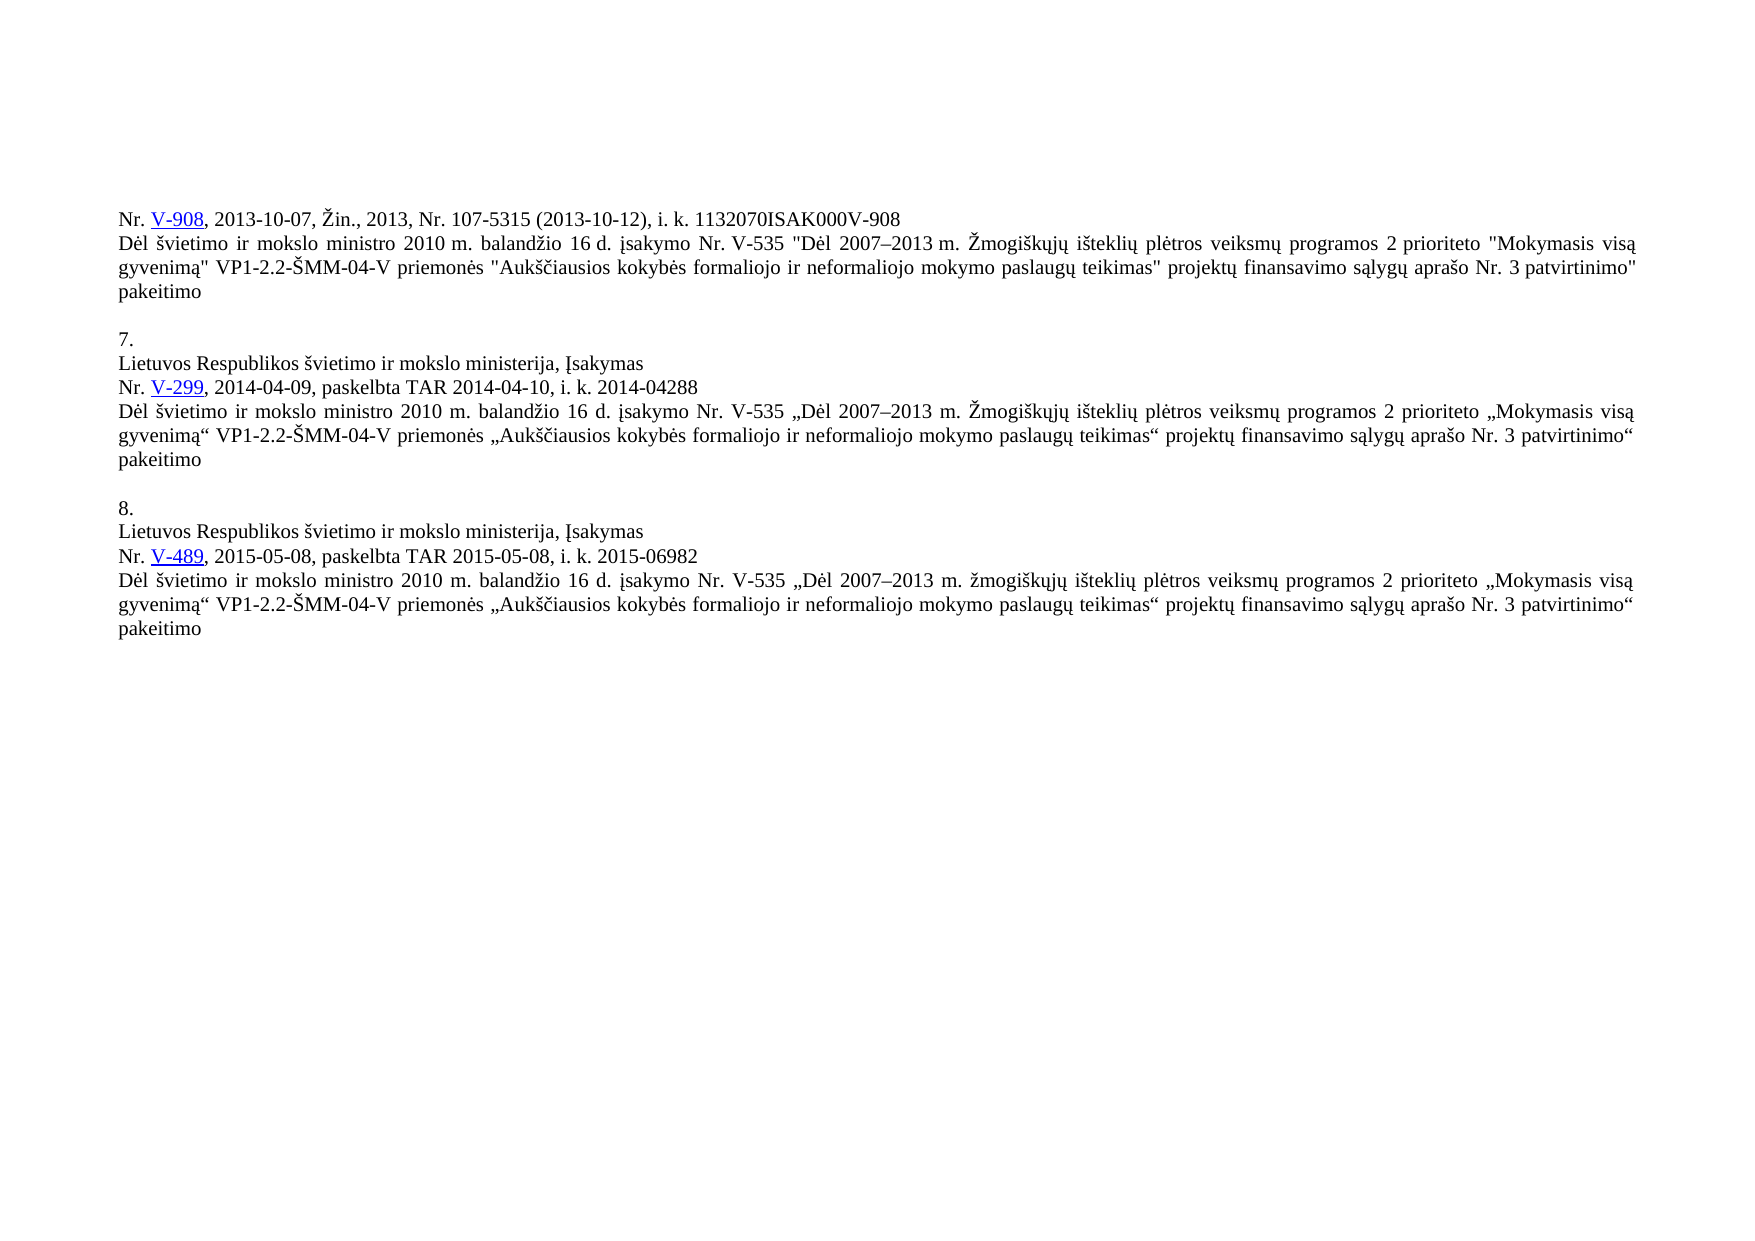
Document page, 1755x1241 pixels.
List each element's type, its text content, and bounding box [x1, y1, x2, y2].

text Dėl švietimo ir mokslo ministro 2010 m. balandžio 16 d. įsakymo Nr. V-535 „Dėl 2007–2013 m. Žmogiškųjų išteklių plėtros veiksmų programos 2 prioriteto „Mokymasis visą gyvenimą“ VP1-2.2-ŠMM-04-V priemonės „Aukščiausios kokybės formaliojo ir neformaliojo mokymo paslaugų teikimas“ projektų finansavimo sąlygų aprašo Nr. 3 patvirtinimo“ pakeitimo [118, 399, 1636, 471]
text Dėl švietimo ir mokslo ministro 2010 m. balandžio 16 d. įsakymo Nr. V-535 "Dėl 2007–2013 m. Žmogiškųjų išteklių plėtros veiksmų programos 2 prioriteto "Mokymasis visą gyvenimą" VP1-2.2-ŠMM-04-V priemonės "Aukščiausios kokybės formaliojo ir neformaliojo mokymo paslaugų teikimas" projektų finansavimo sąlygų aprašo Nr. 3 patvirtinimo" pakeitimo [118, 231, 1636, 303]
text Nr. V-489, 2015-05-08, paskelbta TAR 2015-05-08, i. k. 2015-06982 [118, 543, 1636, 568]
text Nr. V-908, 2013-10-07, Žin., 2013, Nr. 107-5315 (2013-10-12), i. k. 1132070ISAK000V-908 [118, 207, 1636, 231]
text Lietuvos Respublikos švietimo ir mokslo ministerija, Įsakymas [118, 519, 1636, 543]
text Dėl švietimo ir mokslo ministro 2010 m. balandžio 16 d. įsakymo Nr. V-535 „Dėl 2007–2013 m. žmogiškųjų išteklių plėtros veiksmų programos 2 prioriteto „Mokymasis visą gyvenimą“ VP1-2.2-ŠMM-04-V priemonės „Aukščiausios kokybės formaliojo ir neformaliojo mokymo paslaugų teikimas“ projektų finansavimo sąlygų aprašo Nr. 3 patvirtinimo“ pakeitimo [118, 568, 1636, 640]
text 7. [118, 327, 1636, 351]
text 8. [118, 495, 1636, 519]
text Lietuvos Respublikos švietimo ir mokslo ministerija, Įsakymas [118, 351, 1636, 375]
text Nr. V-299, 2014-04-09, paskelbta TAR 2014-04-10, i. k. 2014-04288 [118, 375, 1636, 399]
